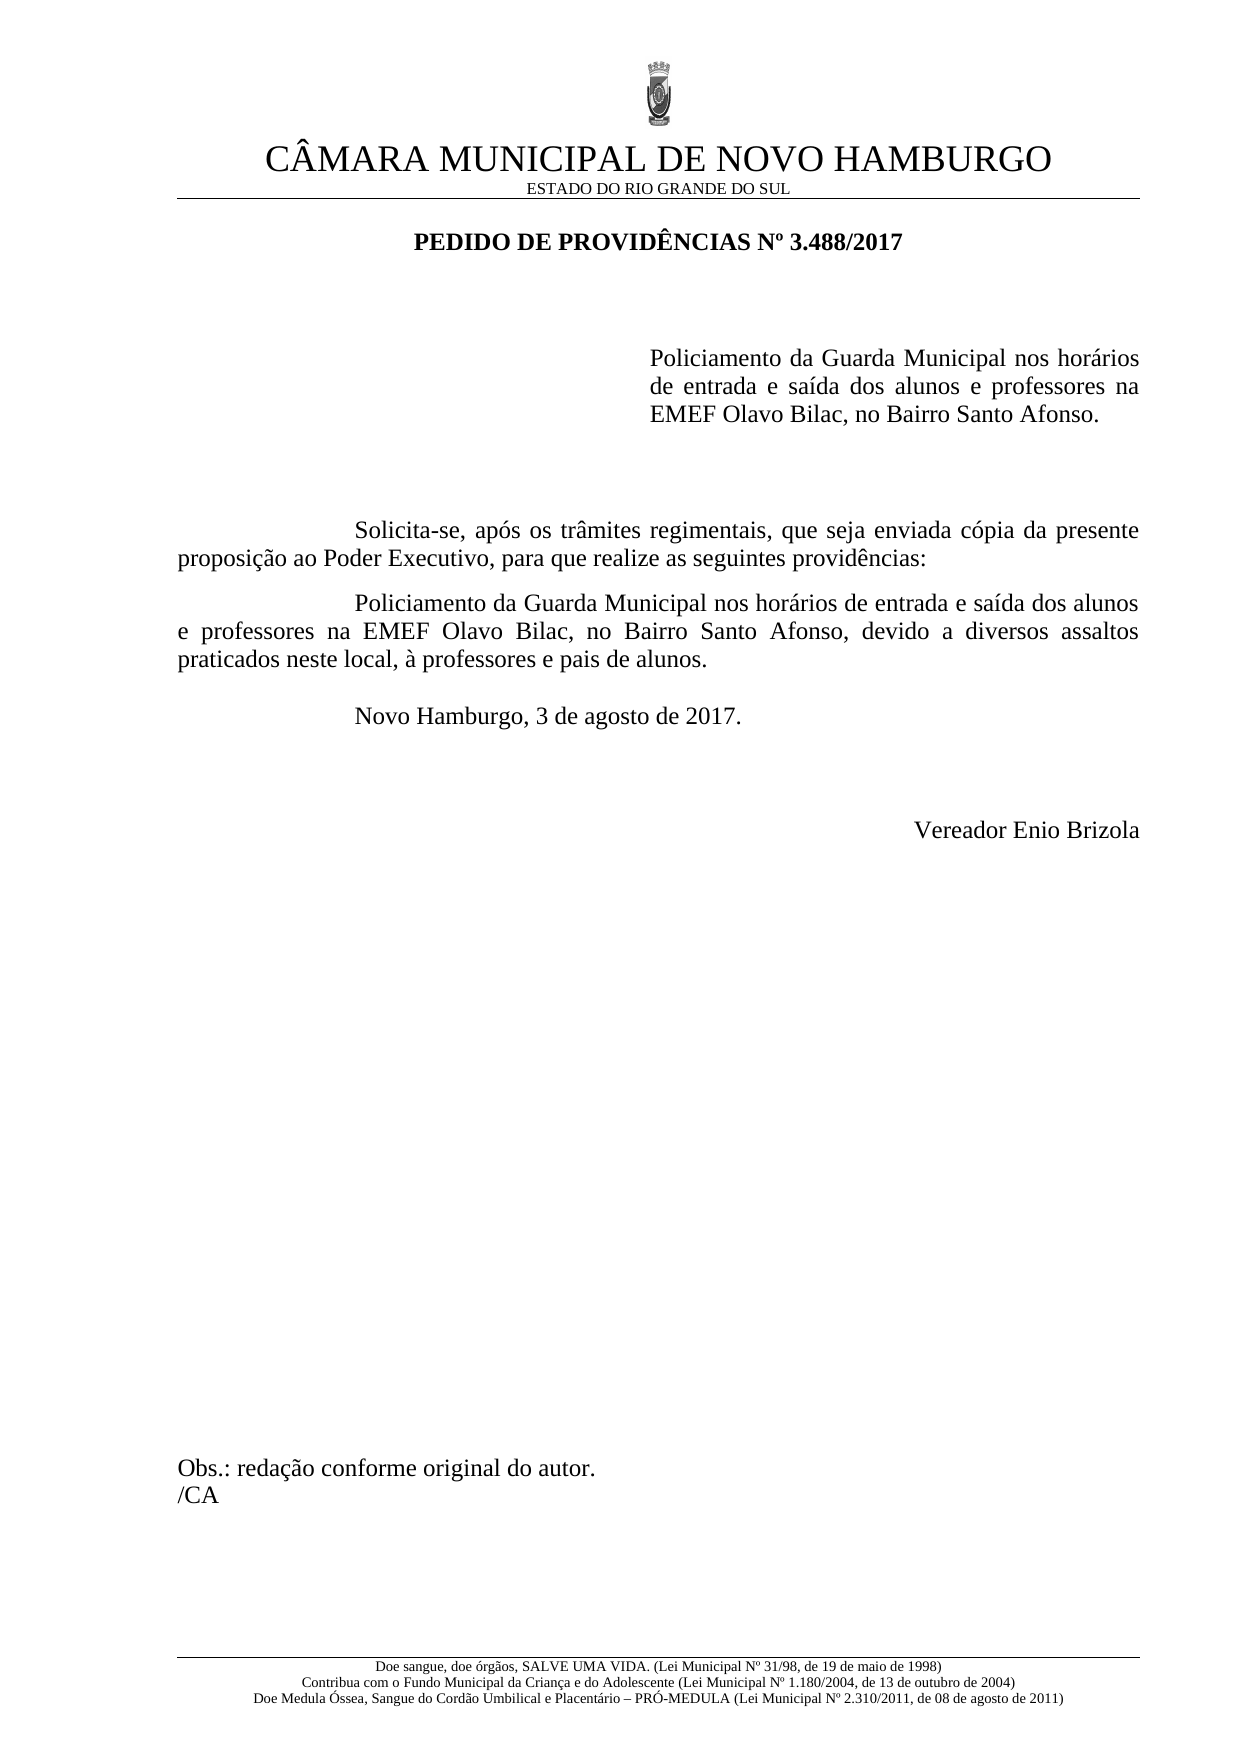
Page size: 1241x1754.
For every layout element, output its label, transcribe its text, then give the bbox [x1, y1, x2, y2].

text /CA [177, 1481, 1140, 1509]
text Solicita-se, após os trâmites regimentais, que seja enviada cópia da presente proposição ao Poder Executivo, para que realize as seguintes providências: [177, 516, 1140, 572]
text PEDIDO DE PROVIDÊNCIAS Nº 3.488/2017 [177, 228, 1140, 256]
text Novo Hamburgo, 3 de agosto de 2017. [177, 702, 1140, 730]
text Obs.: redação conforme original do autor. [177, 1454, 1140, 1481]
text Vereador Enio Brizola [177, 816, 1140, 844]
text Policiamento da Guarda Municipal nos horários de entrada e saída dos alunos e professores na EMEF Olavo Bilac, no Bairro Santo Afonso, devido a diversos assaltos praticados neste local, à professores e pais de alunos. [177, 589, 1140, 672]
text Policiamento da Guarda Municipal nos horários de entrada e saída dos alunos e professores na EMEF Olavo Bilac, no Bairro Santo Afonso. [649, 344, 1140, 428]
